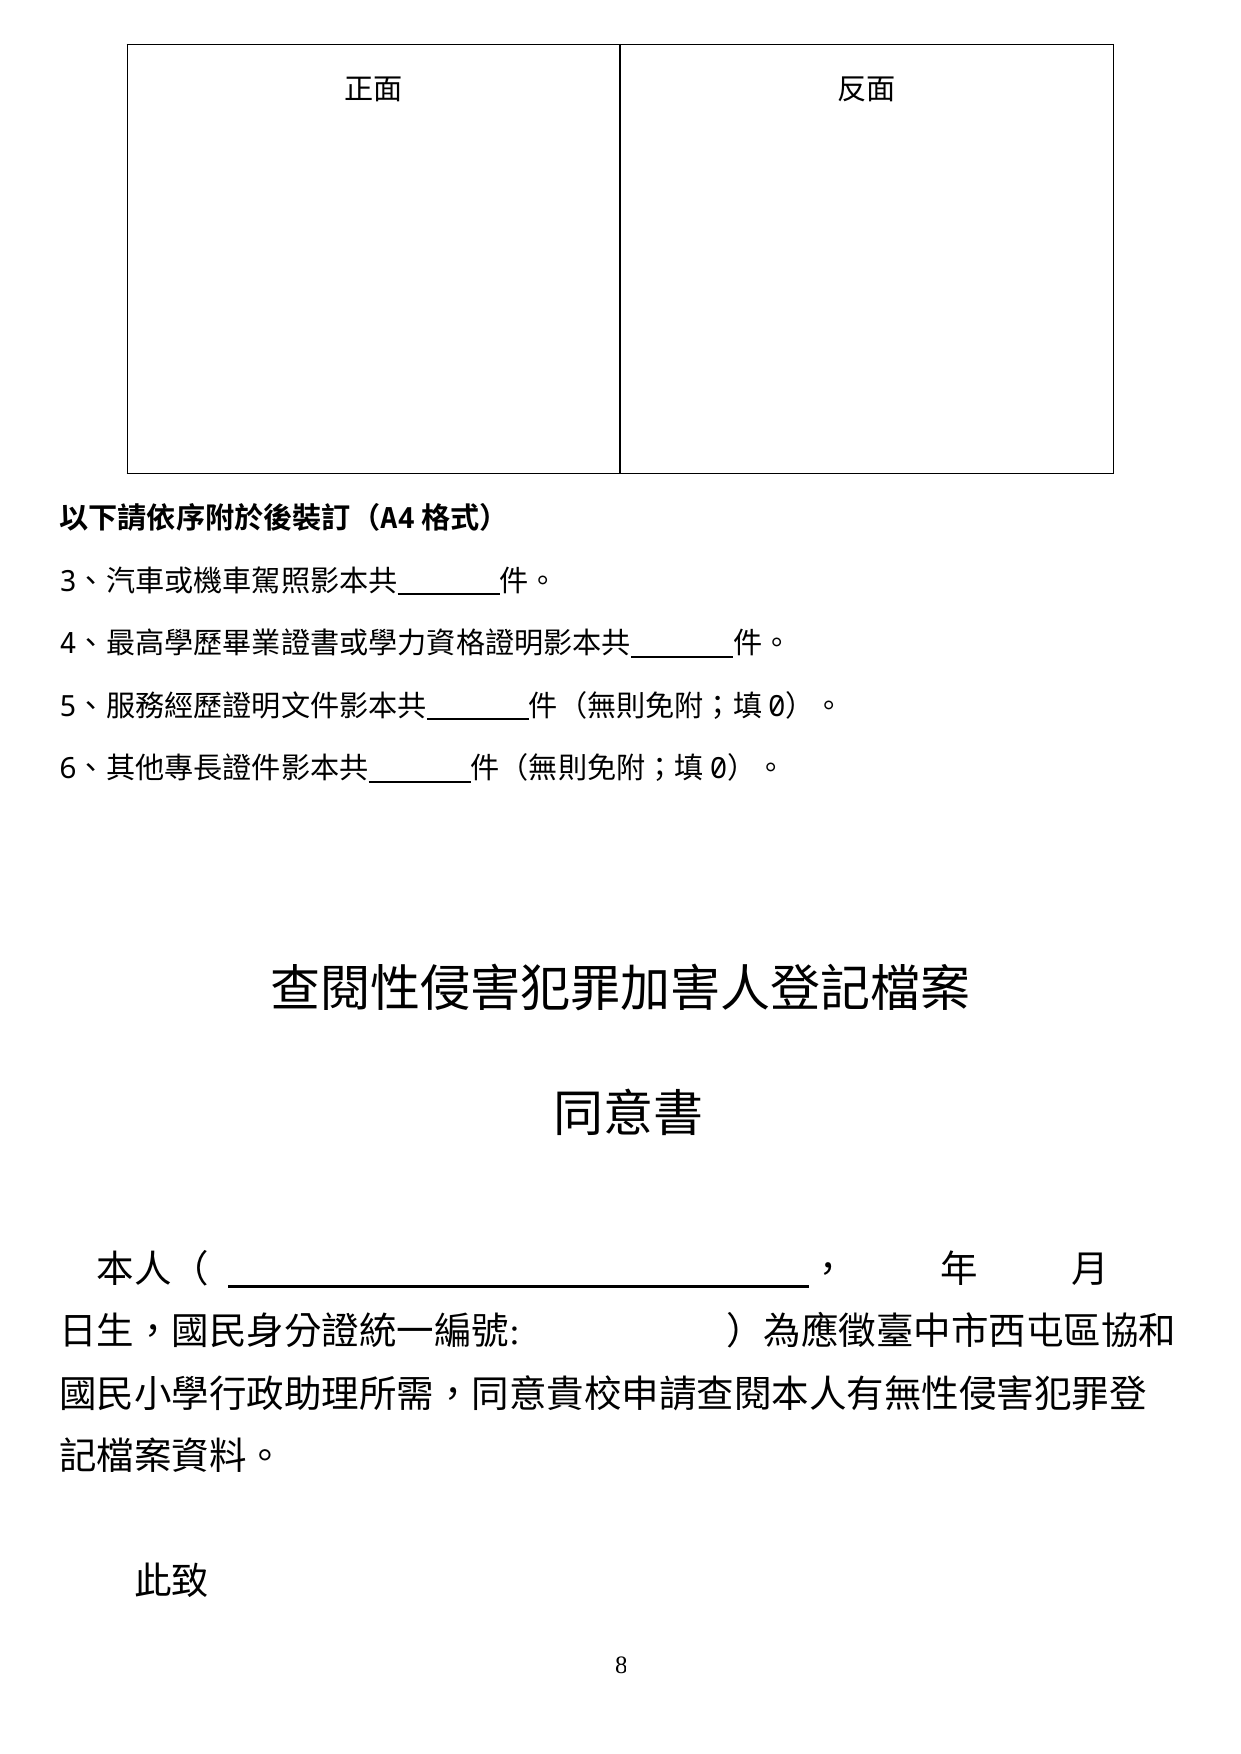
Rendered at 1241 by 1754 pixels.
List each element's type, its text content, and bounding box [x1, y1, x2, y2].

table_header 反面 [621, 45, 1113, 473]
text 查閱性侵害犯罪加害人登記檔案 [59, 912, 1181, 1037]
text 本人（ ， 年 月 日生，國民身分證統一編號: ）為應徵臺中市西屯區協和國民小學行政助理所需，同意貴校申請查閱本人有無性侵害犯罪登記檔案資料。 [59, 1224, 1181, 1474]
text 3、汽車或機車駕照影本共 件。 [59, 537, 1181, 599]
text 6、其他專長證件影本共 件（無則免附；填0）。 [59, 724, 1181, 787]
text 以下請依序附於後裝訂（A4格式） [59, 474, 1181, 537]
text 5、服務經歷證明文件影本共 件（無則免附；填0）。 [59, 662, 1181, 724]
text 此致 [59, 1537, 1181, 1599]
table_header 正面 [128, 45, 619, 473]
text 同意書 [59, 1037, 1197, 1162]
text 4、最高學歷畢業證書或學力資格證明影本共 件。 [59, 599, 1181, 662]
